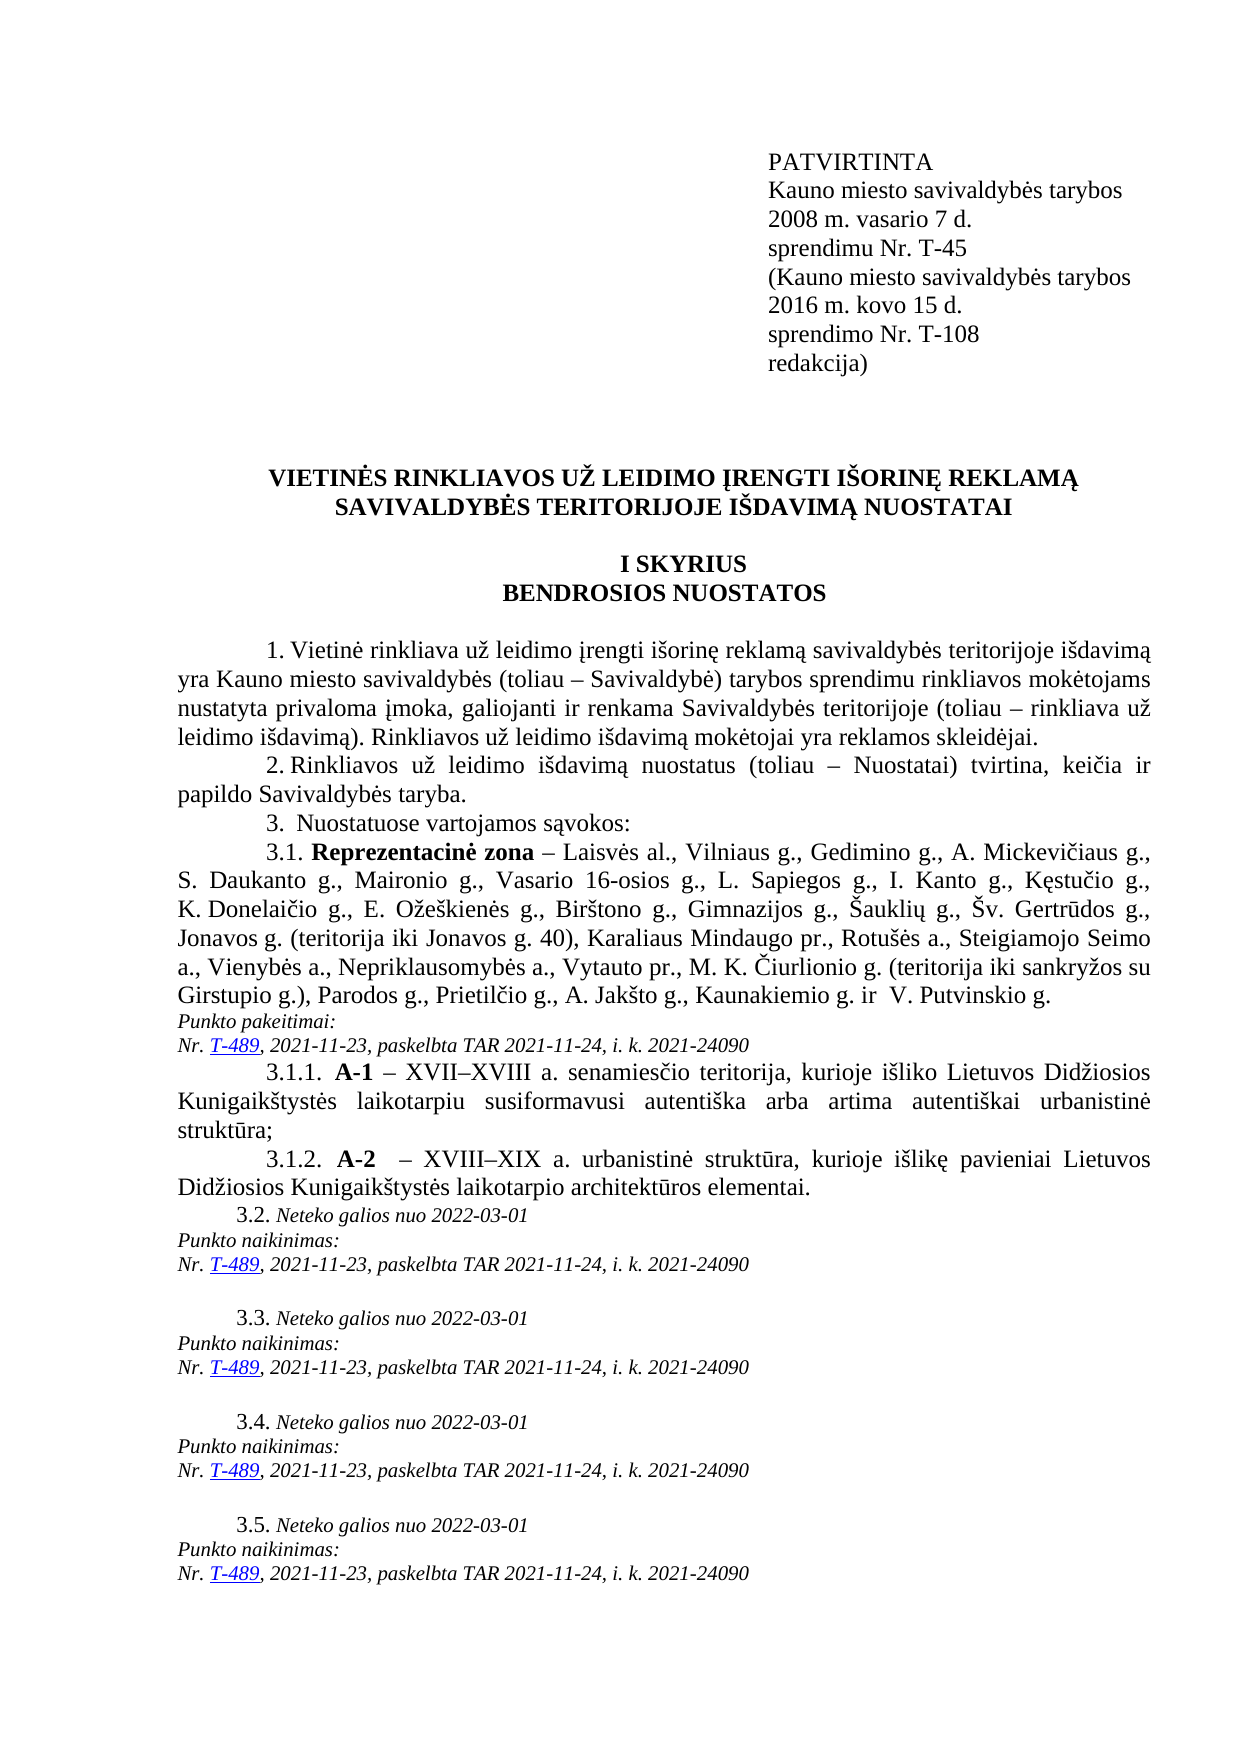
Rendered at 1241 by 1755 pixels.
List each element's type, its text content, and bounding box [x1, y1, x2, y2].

text Punkto naikinimas: [177, 1434, 1152, 1458]
text Nr. T-489, 2021-11-23, paskelbta TAR 2021-11-24, i. k. 2021-24090 [177, 1355, 1152, 1379]
text Punkto naikinimas: [177, 1537, 1152, 1561]
text Punkto naikinimas: [177, 1228, 1152, 1252]
text 3.1. Reprezentacinė zona – Laisvės al., Vilniaus g., Gedimino g., A. Mickevičiaus g., S. Daukanto g., Maironio g., Vasario 16-osios g., L. Sapiegos g., I. Kanto g., Kęstučio g., K. Donelaičio g., E. Ožeškienės g., Birštono g., Gimnazijos g., Šauklių g., Šv. Gertrūdos g., Jonavos g. (teritorija iki Jonavos g. 40), Karaliaus Mindaugo pr., Rotušės a., Steigiamojo Seimo a., Vienybės a., Nepriklausomybės a., Vytauto pr., M. K. Čiurlionio g. (teritorija iki sankryžos su Girstupio g.), Parodos g., Prietilčio g., A. Jakšto g., Kaunakiemio g. ir V. Putvinskio g. [177, 837, 1152, 1009]
text 2008 m. vasario 7 d. [768, 204, 1151, 233]
text Nr. T-489, 2021-11-23, paskelbta TAR 2021-11-24, i. k. 2021-24090 [177, 1033, 1152, 1057]
text sprendimo Nr. T-108 [768, 319, 1152, 348]
text 3.3. Neteko galios nuo 2022-03-01 [177, 1304, 1152, 1331]
text VIETINĖS RINKLIAVOS UŽ LEIDIMO ĮRENGTI IŠORINĘ REKLAMĄ SAVIVALDYBĖS TERITORIJOJE IŠDAVIMĄ NUOSTATAI [233, 463, 1114, 521]
text sprendimu Nr. T-45 [768, 233, 1152, 262]
text Punkto naikinimas: [177, 1331, 1152, 1355]
text redakcija) [768, 348, 1152, 377]
text 3.1.1. A-1 – XVII–XVIII a. senamiesčio teritorija, kurioje išliko Lietuvos Didžiosios Kunigaikštystės laikotarpiu susiformavusi autentiška arba artima autentiškai urbanistinė struktūra; [177, 1057, 1152, 1144]
text Nr. T-489, 2021-11-23, paskelbta TAR 2021-11-24, i. k. 2021-24090 [177, 1561, 1152, 1585]
text Nr. T-489, 2021-11-23, paskelbta TAR 2021-11-24, i. k. 2021-24090 [177, 1252, 1152, 1276]
text 2. Rinkliavos už leidimo išdavimą nuostatus (toliau – Nuostatai) tvirtina, keičia ir papildo Savivaldybės taryba. [177, 751, 1152, 808]
text 3.1.2. A-2 – XVIII–XIX a. urbanistinė struktūra, kurioje išlikę pavieniai Lietuvos Didžiosios Kunigaikštystės laikotarpio architektūros elementai. [177, 1144, 1152, 1201]
text Kauno miesto savivaldybės tarybos [768, 176, 1152, 204]
text 2016 m. kovo 15 d. [768, 291, 1152, 319]
text 1. Vietinė rinkliava už leidimo įrengti išorinę reklamą savivaldybės teritorijoje išdavimą yra Kauno miesto savivaldybės (toliau – Savivaldybė) tarybos sprendimu rinkliavos mokėtojams nustatyta privaloma įmoka, galiojanti ir renkama Savivaldybės teritorijoje (toliau – rinkliava už leidimo išdavimą). Rinkliavos už leidimo išdavimą mokėtojai yra reklamos skleidėjai. [177, 636, 1152, 751]
text I SKYRIUS [215, 549, 1152, 578]
text 3.5. Neteko galios nuo 2022-03-01 [177, 1511, 1152, 1537]
text Nr. T-489, 2021-11-23, paskelbta TAR 2021-11-24, i. k. 2021-24090 [177, 1458, 1152, 1482]
text 3.4. Neteko galios nuo 2022-03-01 [177, 1408, 1152, 1434]
text PATVIRTINTA [768, 147, 1152, 176]
text 3.2. Neteko galios nuo 2022-03-01 [177, 1201, 1152, 1228]
text 3. Nuostatuose vartojamos sąvokos: [177, 808, 1152, 837]
text Punkto pakeitimai: [177, 1009, 1152, 1033]
text (Kauno miesto savivaldybės tarybos [768, 262, 1152, 291]
subtitle BENDROSIOS NUOSTATOS [177, 578, 1152, 607]
